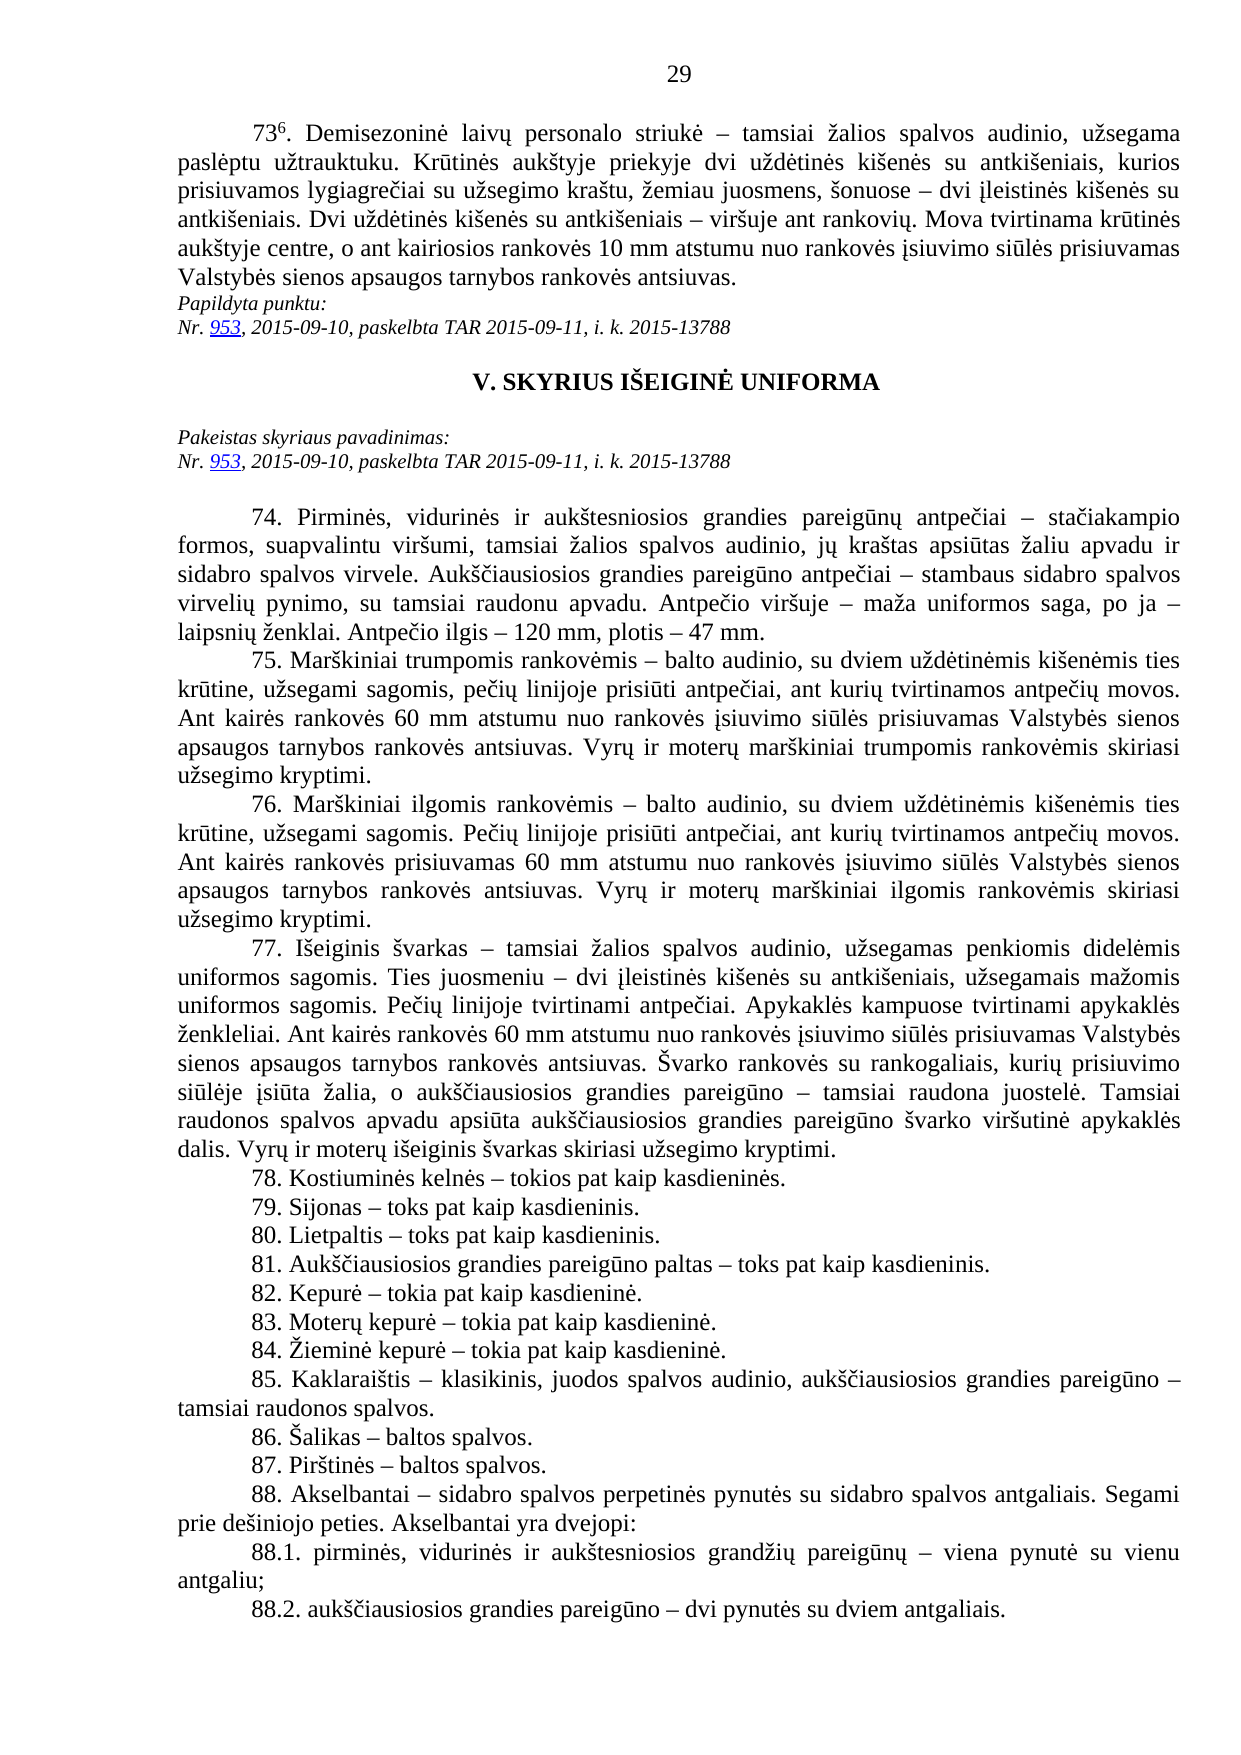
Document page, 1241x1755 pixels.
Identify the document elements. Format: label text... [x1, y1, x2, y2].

text 75. Marškiniai trumpomis rankovėmis – balto audinio, su dviem uždėtinėmis kišenėmis ties krūtine, užsegami sagomis, pečių linijoje prisiūti antpečiai, ant kurių tvirtinamos antpečių movos. Ant kairės rankovės 60 mm atstumu nuo rankovės įsiuvimo siūlės prisiuvamas Valstybės sienos apsaugos tarnybos rankovės antsiuvas. Vyrų ir moterų marškiniai trumpomis rankovėmis skiriasi užsegimo kryptimi. [177, 646, 1181, 789]
text 80. Lietpaltis – toks pat kaip kasdieninis. [177, 1221, 1181, 1249]
text 83. Moterų kepurė – tokia pat kaip kasdieninė. [177, 1307, 1181, 1336]
text 88.1. pirminės, vidurinės ir aukštesniosios grandžių pareigūnų – viena pynutė su vienu antgaliu; [177, 1537, 1181, 1594]
text 77. Išeiginis švarkas – tamsiai žalios spalvos audinio, užsegamas penkiomis didelėmis uniformos sagomis. Ties juosmeniu – dvi įleistinės kišenės su antkišeniais, užsegamais mažomis uniformos sagomis. Pečių linijoje tvirtinami antpečiai. Apykaklės kampuose tvirtinami apykaklės ženkleliai. Ant kairės rankovės 60 mm atstumu nuo rankovės įsiuvimo siūlės prisiuvamas Valstybės sienos apsaugos tarnybos rankovės antsiuvas. Švarko rankovės su rankogaliais, kurių prisiuvimo siūlėje įsiūta žalia, o aukščiausiosios grandies pareigūno – tamsiai raudona juostelė. Tamsiai raudonos spalvos apvadu apsiūta aukščiausiosios grandies pareigūno švarko viršutinė apykaklės dalis. Vyrų ir moterų išeiginis švarkas skiriasi užsegimo kryptimi. [177, 933, 1181, 1163]
text 85. Kaklaraištis – klasikinis, juodos spalvos audinio, aukščiausiosios grandies pareigūno – tamsiai raudonos spalvos. [177, 1364, 1181, 1422]
text 736. Demisezoninė laivų personalo striukė – tamsiai žalios spalvos audinio, užsegama paslėptu užtrauktuku. Krūtinės aukštyje priekyje dvi uždėtinės kišenės su antkišeniais, kurios prisiuvamos lygiagrečiai su užsegimo kraštu, žemiau juosmens, šonuose – dvi įleistinės kišenės su antkišeniais. Dvi uždėtinės kišenės su antkišeniais – viršuje ant rankovių. Mova tvirtinama krūtinės aukštyje centre, o ant kairiosios rankovės 10 mm atstumu nuo rankovės įsiuvimo siūlės prisiuvamas Valstybės sienos apsaugos tarnybos rankovės antsiuvas. [177, 118, 1181, 291]
text 88.2. aukščiausiosios grandies pareigūno – dvi pynutės su dviem antgaliais. [177, 1594, 1181, 1623]
text 78. Kostiuminės kelnės – tokios pat kaip kasdieninės. [177, 1163, 1181, 1192]
text Pakeistas skyriaus pavadinimas: [177, 425, 1181, 449]
text 76. Marškiniai ilgomis rankovėmis – balto audinio, su dviem uždėtinėmis kišenėmis ties krūtine, užsegami sagomis. Pečių linijoje prisiūti antpečiai, ant kurių tvirtinamos antpečių movos. Ant kairės rankovės prisiuvamas 60 mm atstumu nuo rankovės įsiuvimo siūlės Valstybės sienos apsaugos tarnybos rankovės antsiuvas. Vyrų ir moterų marškiniai ilgomis rankovėmis skiriasi užsegimo kryptimi. [177, 789, 1181, 933]
text Nr. 953, 2015-09-10, paskelbta TAR 2015-09-11, i. k. 2015-13788 [177, 315, 1181, 339]
text V. SKYRIUS IŠEIGINĖ UNIFORMA [177, 367, 1181, 396]
text 82. Kepurė – tokia pat kaip kasdieninė. [177, 1278, 1181, 1307]
text 74. Pirminės, vidurinės ir aukštesniosios grandies pareigūnų antpečiai – stačiakampio formos, suapvalintu viršumi, tamsiai žalios spalvos audinio, jų kraštas apsiūtas žaliu apvadu ir sidabro spalvos virvele. Aukščiausiosios grandies pareigūno antpečiai – stambaus sidabro spalvos virvelių pynimo, su tamsiai raudonu apvadu. Antpečio viršuje – maža uniformos saga, po ja – laipsnių ženklai. Antpečio ilgis – 120 mm, plotis – 47 mm. [177, 502, 1181, 646]
text Papildyta punktu: [177, 291, 1181, 315]
text 88. Akselbantai – sidabro spalvos perpetinės pynutės su sidabro spalvos antgaliais. Segami prie dešiniojo peties. Akselbantai yra dvejopi: [177, 1479, 1181, 1537]
text 81. Aukščiausiosios grandies pareigūno paltas – toks pat kaip kasdieninis. [177, 1249, 1181, 1278]
text 87. Pirštinės – baltos spalvos. [177, 1451, 1181, 1479]
text 86. Šalikas – baltos spalvos. [177, 1422, 1181, 1451]
text 84. Žieminė kepurė – tokia pat kaip kasdieninė. [177, 1336, 1181, 1364]
text 79. Sijonas – toks pat kaip kasdieninis. [177, 1192, 1181, 1221]
text Nr. 953, 2015-09-10, paskelbta TAR 2015-09-11, i. k. 2015-13788 [177, 449, 1181, 473]
